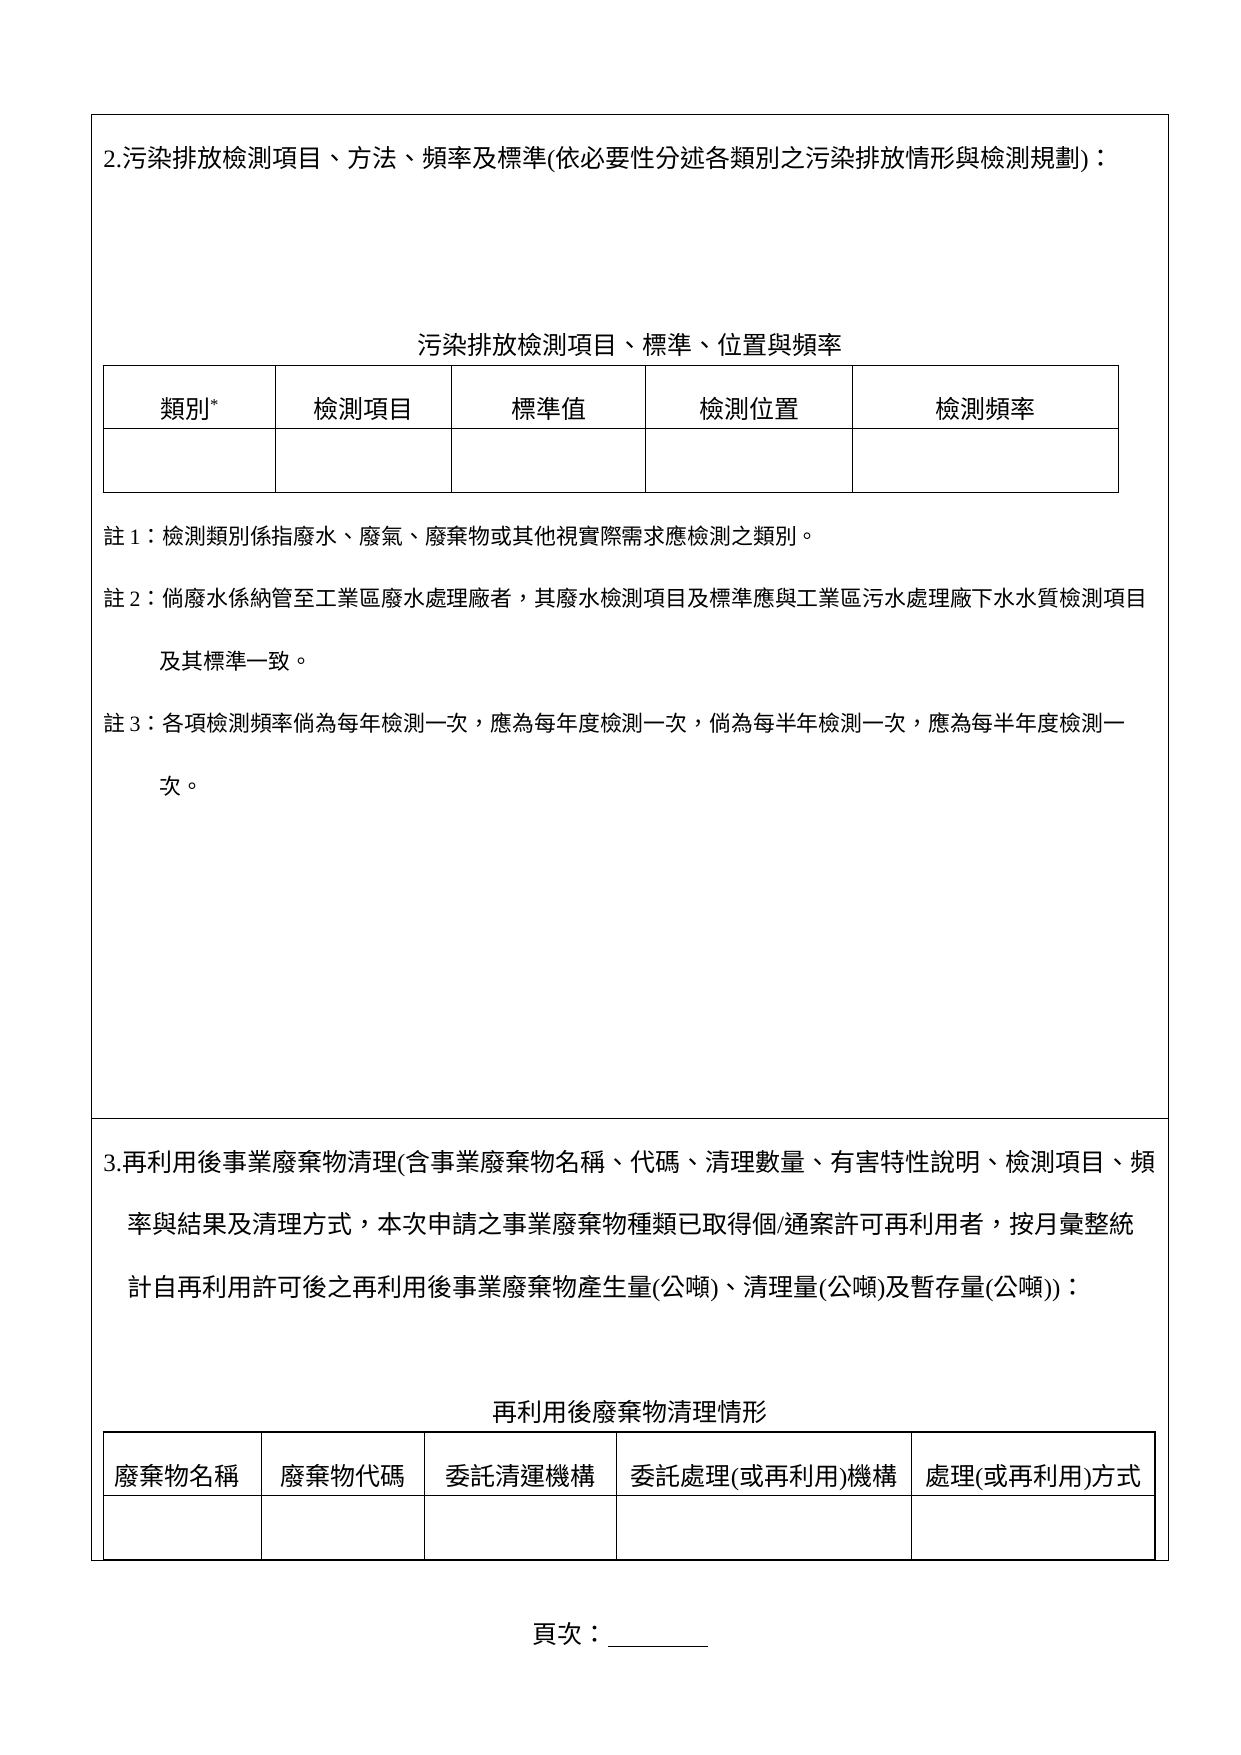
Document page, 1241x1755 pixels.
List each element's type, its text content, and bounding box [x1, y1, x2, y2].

table_cell [425, 1496, 616, 1558]
table_cell 2.污染排放檢測項目、方法、頻率及標準(依必要性分述各類別之污染排放情形與檢測規劃)： 污染排放檢測項目、標準、位置與頻率 註1：檢測類別係指廢水、廢氣、廢棄物或其他視實際需求應檢測之類別。 註2：倘廢水係納管至工業區廢水處理廠者，其廢水檢測項目及標準應與工業區污水處理廠下水水質檢測項目及其標準一致。 註3：各項檢測頻率倘為每年檢測一次，應為每年度檢測一次，倘為每半年檢測一次，應為每半年度檢測一次。 [92, 115, 1168, 1118]
table_cell [452, 429, 645, 492]
table_cell [912, 1496, 1154, 1558]
table_header 檢測頻率 [853, 366, 1118, 428]
table_header 廢棄物名稱 [104, 1433, 261, 1495]
table_header 委託清運機構 [425, 1433, 616, 1495]
table_header 檢測項目 [276, 366, 451, 428]
table_header 檢測位置 [646, 366, 852, 428]
table_cell [617, 1496, 911, 1558]
table_cell [646, 429, 852, 492]
table_header 委託處理(或再利用)機構 [617, 1433, 911, 1495]
table_header 標準值 [452, 366, 645, 428]
table_cell [104, 1496, 261, 1558]
table_header 類別* [104, 366, 275, 428]
table_cell [853, 429, 1118, 492]
table_header 廢棄物代碼 [262, 1433, 424, 1495]
table_cell [104, 429, 275, 492]
table_cell 3.再利用後事業廢棄物清理(含事業廢棄物名稱、代碼、清理數量、有害特性說明、檢測項目、頻率與結果及清理方式，本次申請之事業廢棄物種類已取得個/通案許可再利用者，按月彙整統計自再利用許可後之再利用後事業廢棄物產生量(公噸)、清理量(公噸)及暫存量(公噸))： 再利用後廢棄物清理情形 [92, 1119, 1168, 1559]
table_cell [262, 1496, 424, 1558]
table_header 處理(或再利用)方式 [912, 1433, 1154, 1495]
table_cell [276, 429, 451, 492]
